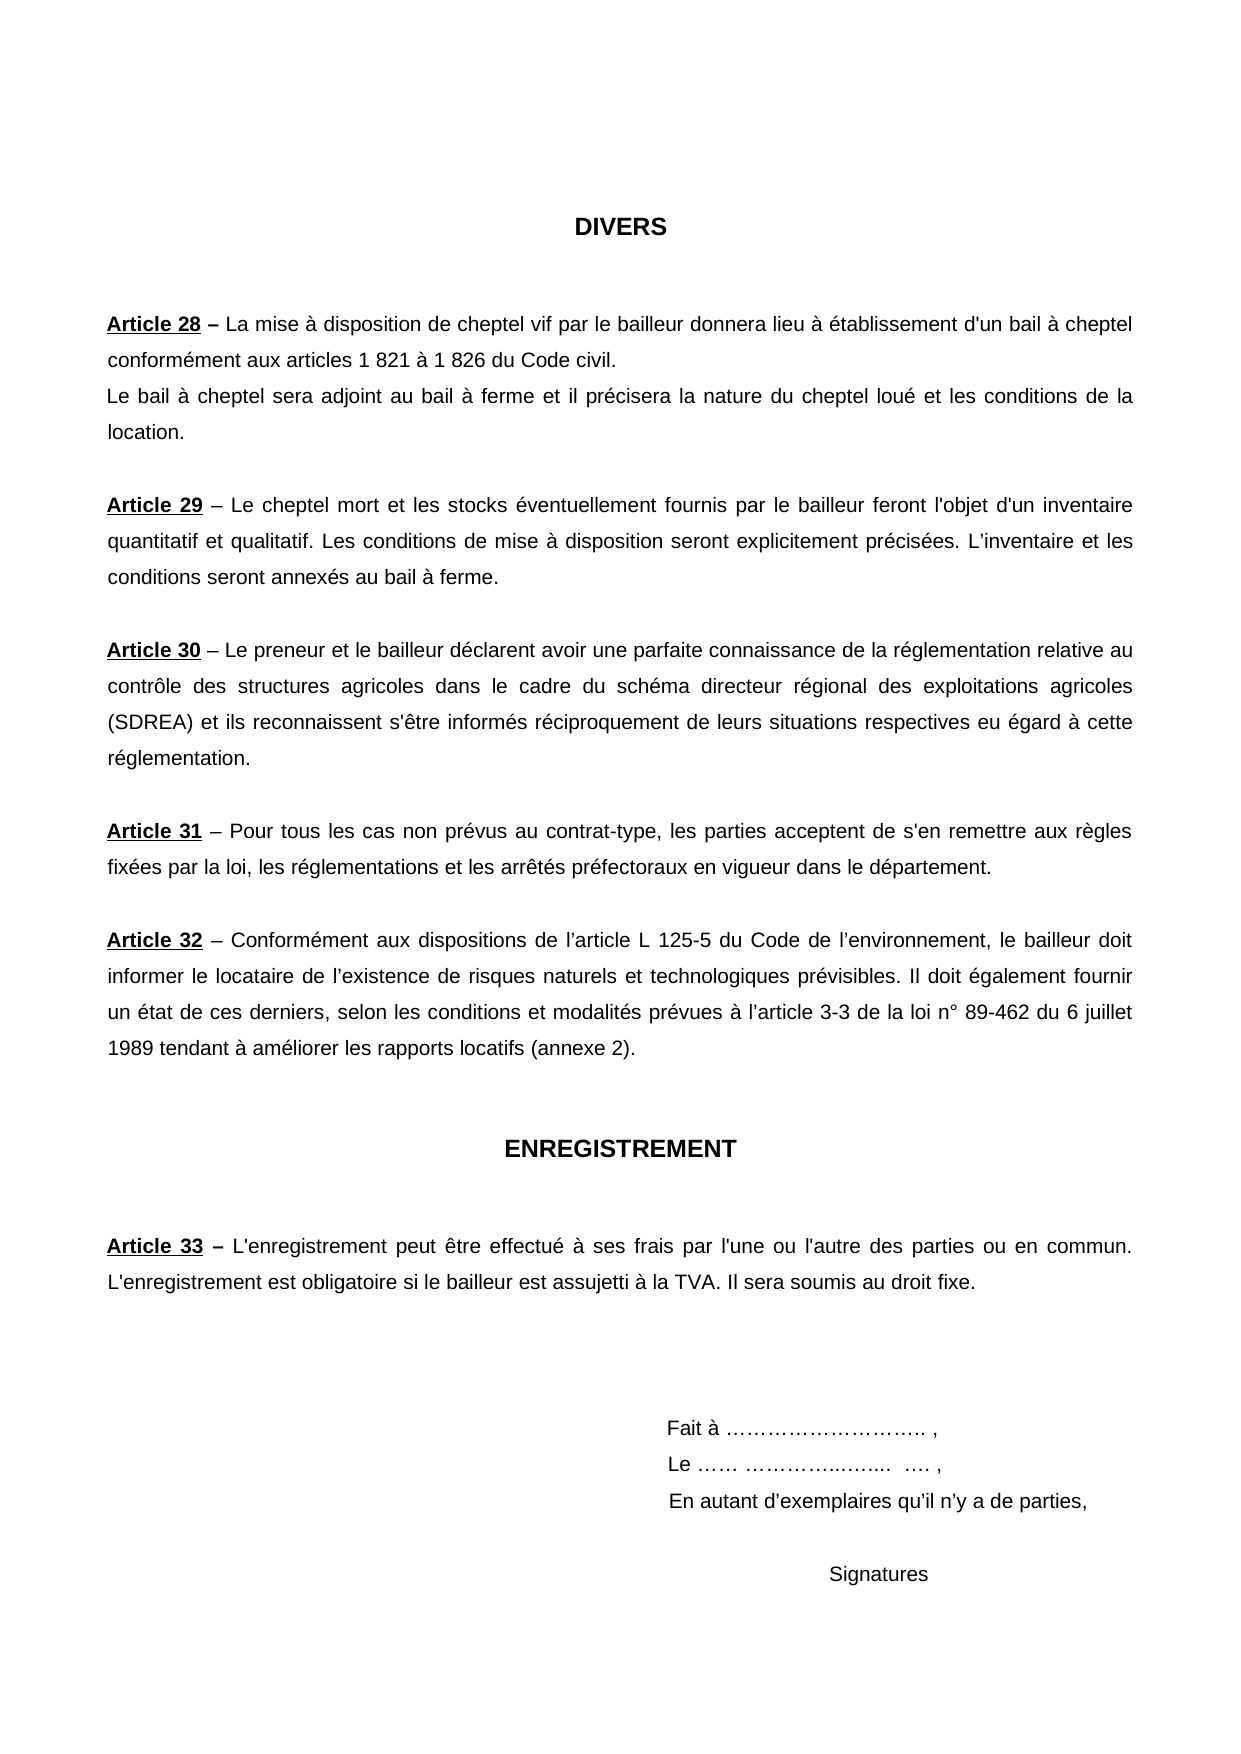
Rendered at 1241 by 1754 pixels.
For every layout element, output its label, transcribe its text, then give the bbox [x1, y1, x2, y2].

text Fait à ……………………….. , [667, 1416, 1134, 1440]
text Le …… …………...….... …. , [668, 1452, 1134, 1476]
text Article 29 – Le cheptel mort et les stocks éventuellement fournis par le bailleur feront l'objet d'un inventaire quantitatif et qualitatif. Les conditions de mise à disposition seront explicitement précisées. L’inventaire et les conditions seront annexés au bail à ferme. [106, 493, 1134, 589]
text Le bail à cheptel sera adjoint au bail à ferme et il précisera la nature du cheptel loué et les conditions de la location. [106, 384, 1134, 444]
subtitle ENREGISTREMENT [313, 1134, 928, 1163]
text Article 30 – Le preneur et le bailleur déclarent avoir une parfaite connaissance de la réglementation relative au contrôle des structures agricoles dans le cadre du schéma directeur régional des exploitations agricoles (SDREA) et ils reconnaissent s'être informés réciproquement de leurs situations respectives eu égard à cette réglementation. [106, 638, 1134, 770]
subtitle DIVERS [313, 212, 928, 241]
text Article 31 – Pour tous les cas non prévus au contrat-type, les parties acceptent de s'en remettre aux règles fixées par la loi, les réglementations et les arrêtés préfectoraux en vigueur dans le département. [106, 819, 1134, 879]
text Article 33 – L'enregistrement peut être effectué à ses frais par l'une ou l'autre des parties ou en commun. L'enregistrement est obligatoire si le bailleur est assujetti à la TVA. Il sera soumis au droit fixe. [106, 1234, 1134, 1294]
text Article 28 – La mise à disposition de cheptel vif par le bailleur donnera lieu à établissement d'un bail à cheptel conformément aux articles 1 821 à 1 826 du Code civil. [106, 312, 1134, 372]
text En autant d’exemplaires qu’il n’y a de parties, [622, 1489, 1134, 1513]
text Article 32 – Conformément aux dispositions de l’article L 125-5 du Code de l’environnement, le bailleur doit informer le locataire de l’existence de risques naturels et technologiques prévisibles. Il doit également fournir un état de ces derniers, selon les conditions et modalités prévues à l’article 3-3 de la loi n° 89-462 du 6 juillet 1989 tendant à améliorer les rapports locatifs (annexe 2). [106, 928, 1134, 1060]
text Signatures [829, 1562, 1134, 1586]
